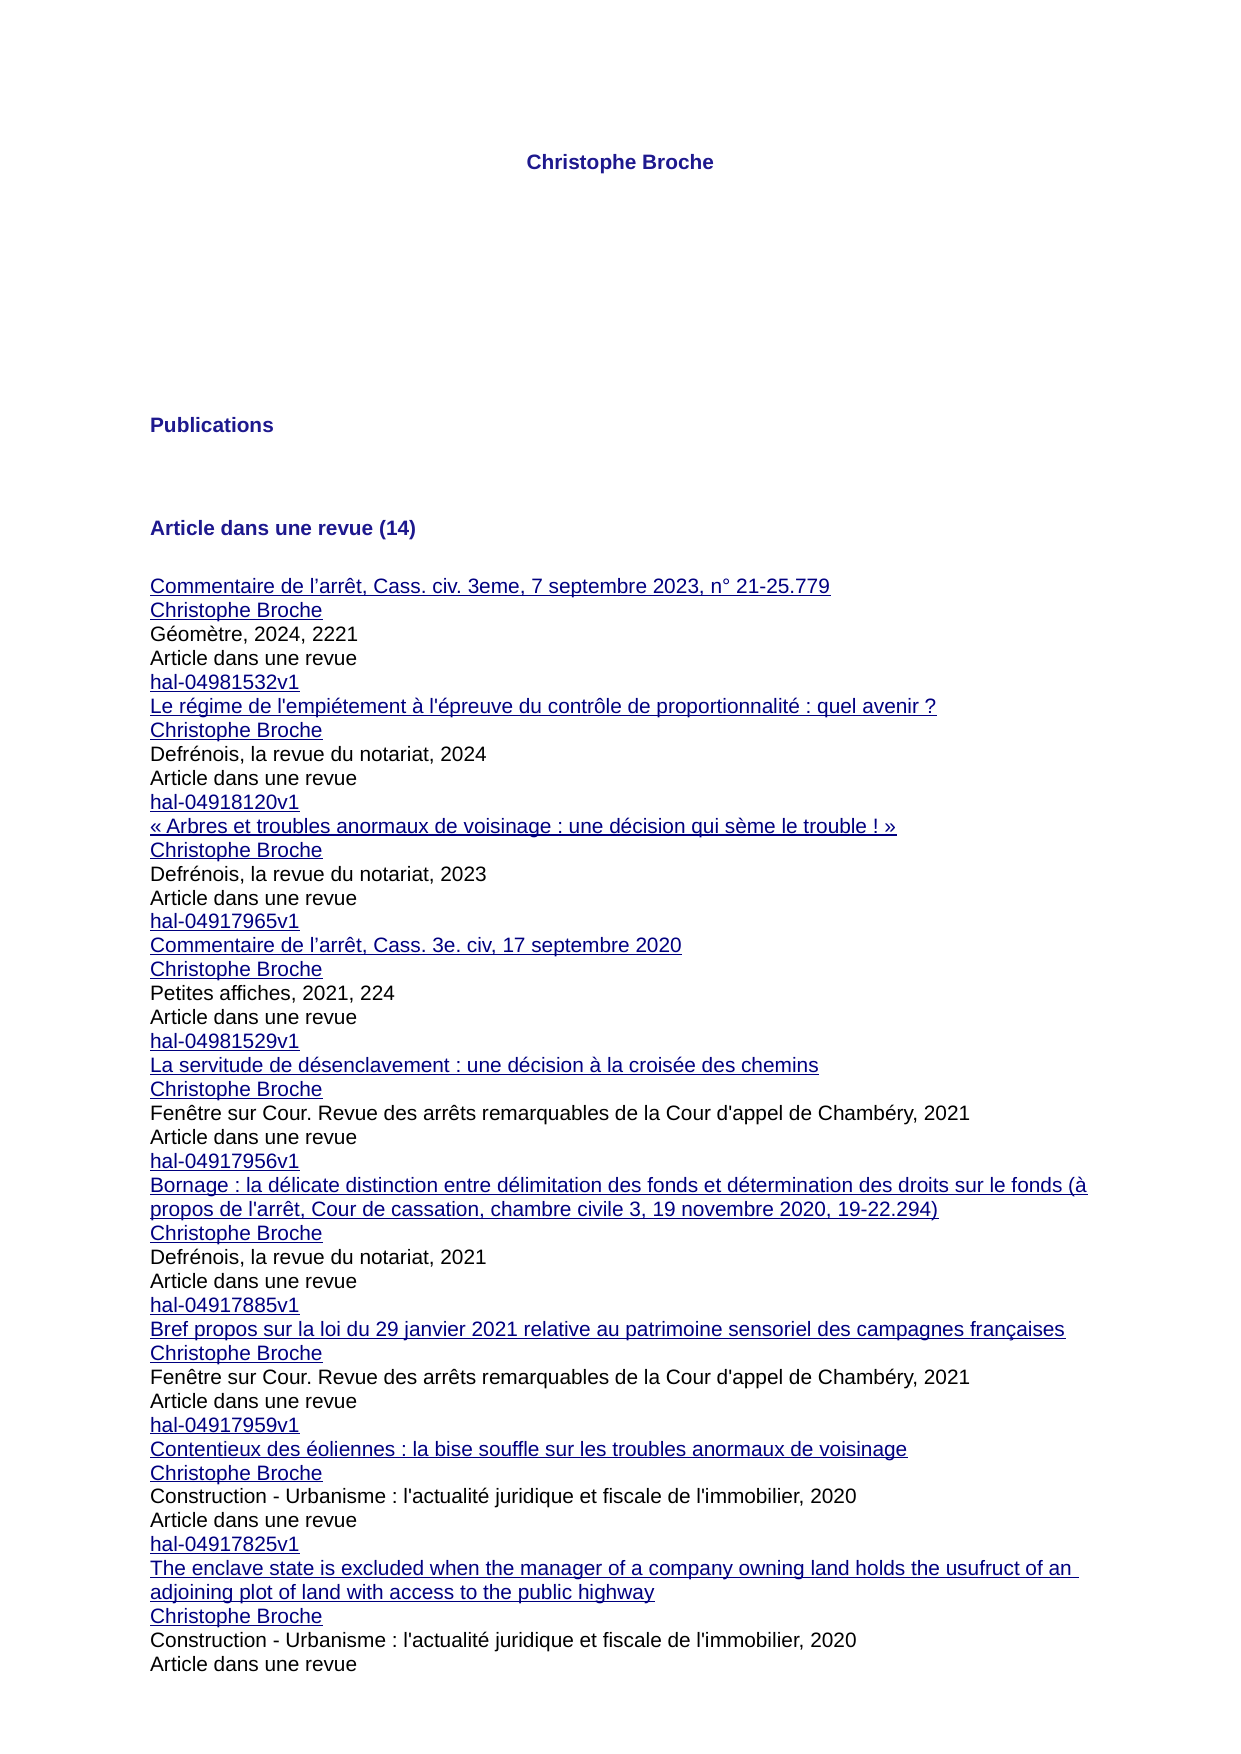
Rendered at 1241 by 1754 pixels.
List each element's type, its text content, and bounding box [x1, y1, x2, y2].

table_cell Bref propos sur la loi du 29 janvier 2021 relative au patrimoine sensoriel des campagnes françaises Christophe Broche Fenêtre sur Cour. Revue des arrêts remarquables de la Cour d'appel de Chambéry, 2021 Article dans une revue hal-04917959v1 [150, 1317, 1090, 1436]
table_cell Commentaire de l’arrêt, Cass. 3e. civ, 17 septembre 2020 Christophe Broche Petites affiches, 2021, 224 Article dans une revue hal-04981529v1 [150, 933, 1090, 1053]
subtitle Publications [150, 412, 1090, 436]
table_cell « Arbres et troubles anormaux de voisinage : une décision qui sème le trouble ! » Christophe Broche Defrénois, la revue du notariat, 2023 Article dans une revue hal-04917965v1 [150, 814, 1090, 933]
subtitle Article dans une revue (14) [150, 516, 1090, 539]
table_header Commentaire de l’arrêt, Cass. civ. 3eme, 7 septembre 2023, n° 21-25.779 Christophe Broche Géomètre, 2024, 2221 Article dans une revue hal-04981532v1 [150, 574, 1090, 694]
table_cell La servitude de désenclavement : une décision à la croisée des chemins Christophe Broche Fenêtre sur Cour. Revue des arrêts remarquables de la Cour d'appel de Chambéry, 2021 Article dans une revue hal-04917956v1 [150, 1053, 1090, 1173]
table_cell The enclave state is excluded when the manager of a company owning land holds the usufruct of an adjoining plot of land with access to the public highway Christophe Broche Construction - Urbanisme : l'actualité juridique et fiscale de l'immobilier, 2020 Article dans une revue [150, 1556, 1090, 1676]
table_cell Contentieux des éoliennes : la bise souffle sur les troubles anormaux de voisinage Christophe Broche Construction - Urbanisme : l'actualité juridique et fiscale de l'immobilier, 2020 Article dans une revue hal-04917825v1 [150, 1436, 1090, 1556]
table_cell Le régime de l'empiétement à l'épreuve du contrôle de proportionnalité : quel avenir ? Christophe Broche Defrénois, la revue du notariat, 2024 Article dans une revue hal-04918120v1 [150, 694, 1090, 813]
table_cell Bornage : la délicate distinction entre délimitation des fonds et détermination des droits sur le fonds (à propos de l'arrêt, Cour de cassation, chambre civile 3, 19 novembre 2020, 19-22.294) Christophe Broche Defrénois, la revue du notariat, 2021 Article dans une revue hal-04917885v1 [150, 1173, 1090, 1317]
subtitle Christophe Broche [150, 150, 1090, 174]
